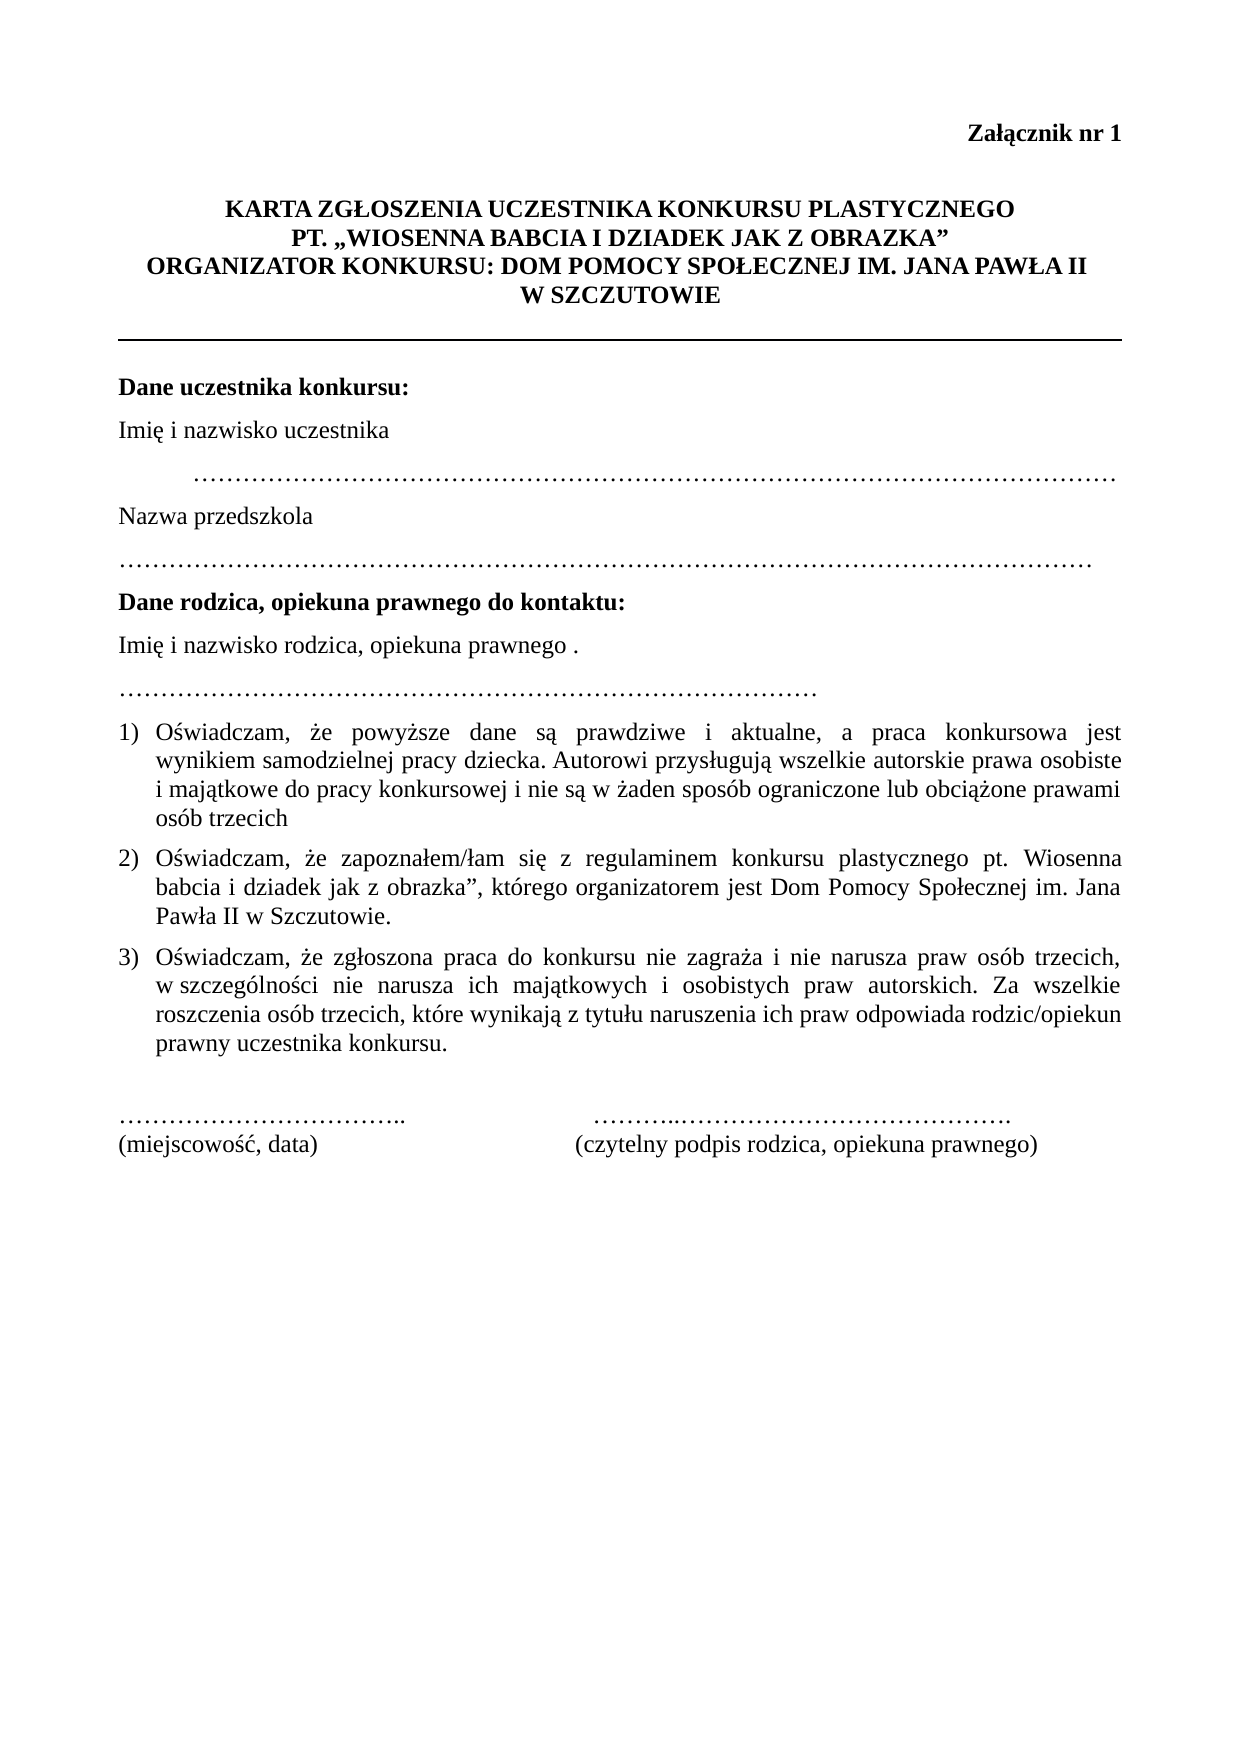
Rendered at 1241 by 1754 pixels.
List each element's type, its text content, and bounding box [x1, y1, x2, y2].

text (miejscowość, data) (czytelny podpis rodzica, opiekuna prawnego) [118, 1129, 1122, 1157]
text Imię i nazwisko uczestnika ………………………………………………………………………………………………… [118, 415, 1122, 487]
list Oświadczam, że zgłoszona praca do konkursu nie zagraża i nie narusza praw osób trzecich, w szczególności nie narusza ich majątkowych i osobistych praw autorskich. Za wszelkie roszczenia osób trzecich, które wynikają z tytułu naruszenia ich praw odpowiada rodzic/opiekun prawny uczestnika konkursu. [118, 942, 1122, 1057]
text …………………………….. ………..…………………………………. [118, 1100, 1122, 1129]
text KARTA ZGŁOSZENIA UCZESTNIKA KONKURSU PLASTYCZNEGO PT. „WIOSENNA BABCIA I DZIADEK JAK Z OBRAZKA” [118, 194, 1122, 251]
text Imię i nazwisko rodzica, opiekuna prawnego .………………………………………………………………………… [118, 630, 1122, 702]
list Oświadczam, że zapoznałem/łam się z regulaminem konkursu plastycznego pt. Wiosenna babcia i dziadek jak z obrazka”, którego organizatorem jest Dom Pomocy Społecznej im. Jana Pawła II w Szczutowie. [118, 843, 1122, 930]
text Dane uczestnika konkursu: [118, 372, 1122, 400]
list Oświadczam, że powyższe dane są prawdziwe i aktualne, a praca konkursowa jest wynikiem samodzielnej pracy dziecka. Autorowi przysługują wszelkie autorskie prawa osobiste i majątkowe do pracy konkursowej i nie są w żaden sposób ograniczone lub obciążone prawami osób trzecich [118, 717, 1122, 832]
text ORGANIZATOR KONKURSU: DOM POMOCY SPOŁECZNEJ IM. JANA PAWŁA II W SZCZUTOWIE [118, 251, 1122, 309]
text Dane rodzica, opiekuna prawnego do kontaktu: [118, 587, 1122, 616]
text Załącznik nr 1 [118, 118, 1122, 147]
text Nazwa przedszkola ……………………………………………………………………………………………………… [118, 501, 1122, 573]
